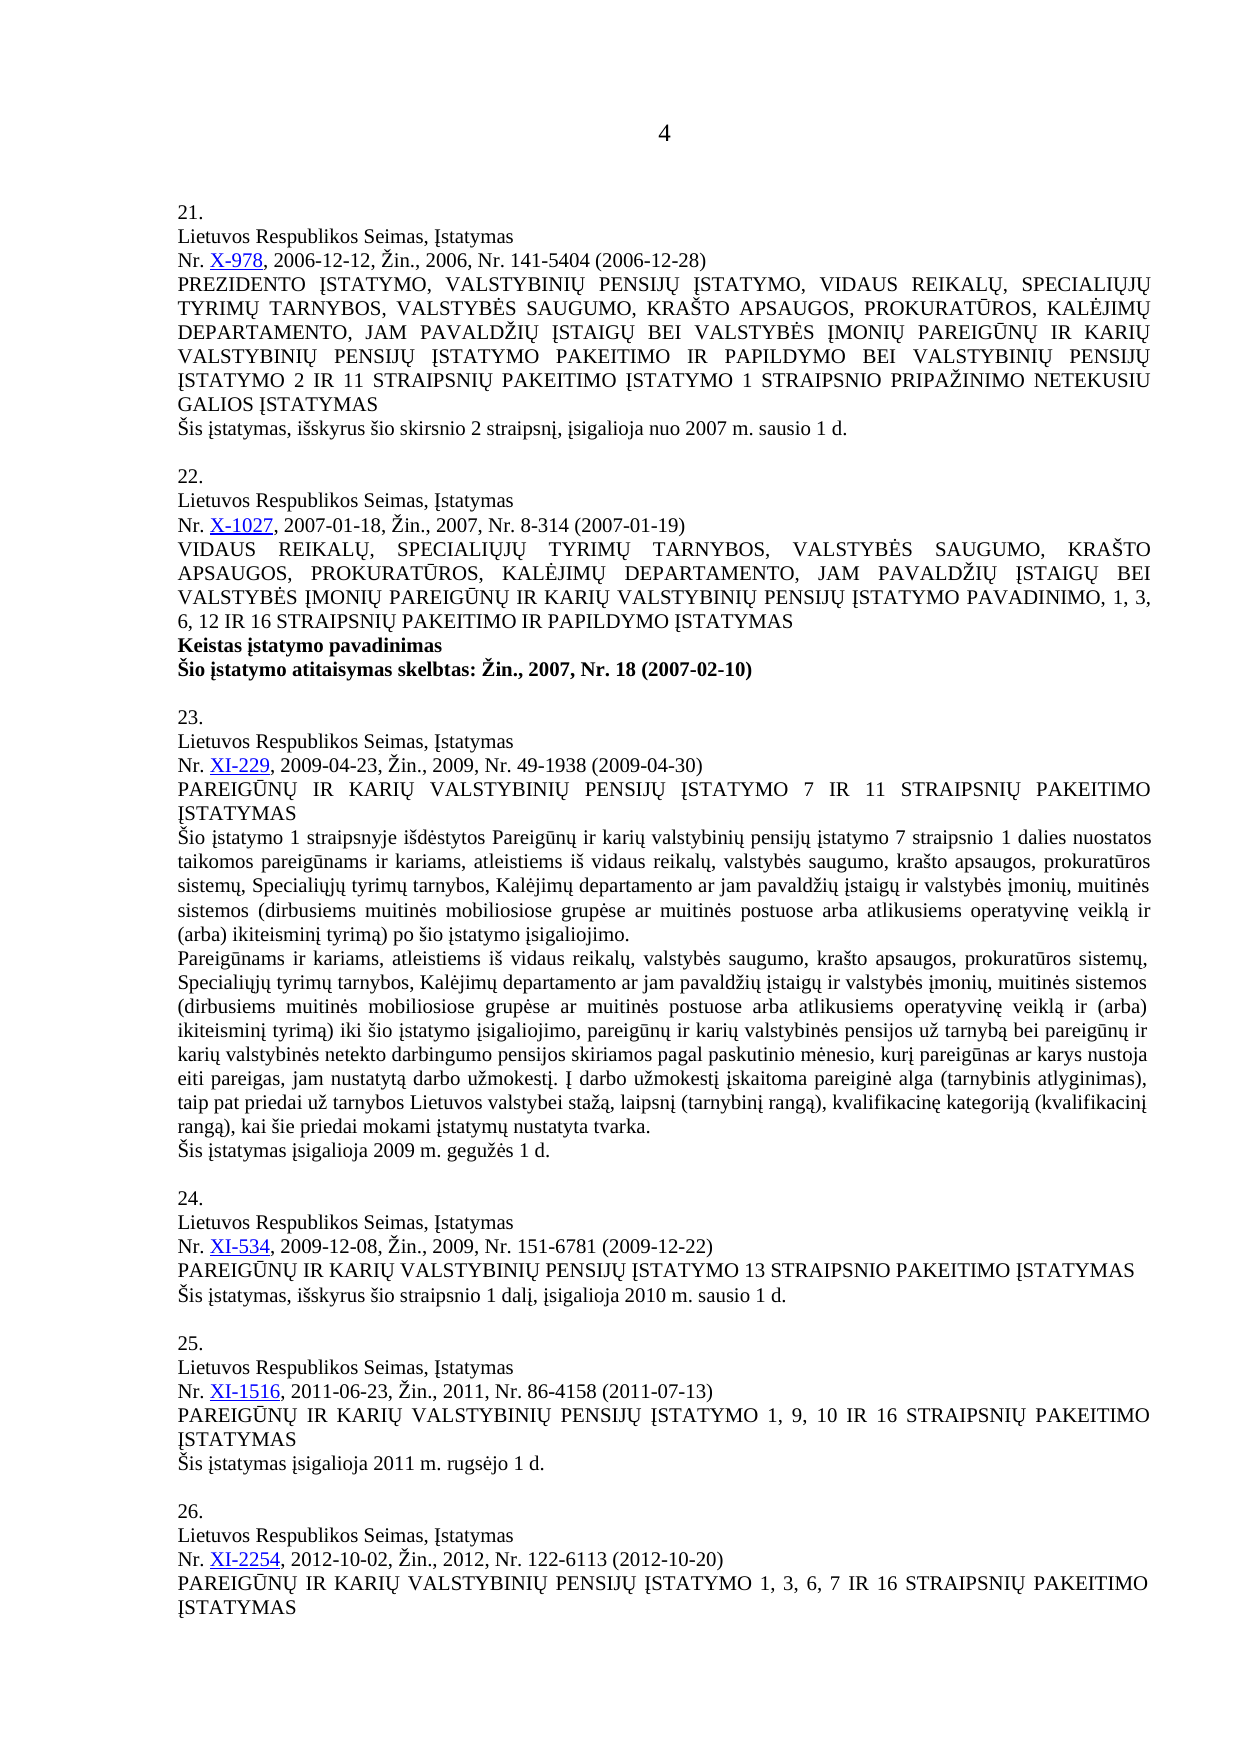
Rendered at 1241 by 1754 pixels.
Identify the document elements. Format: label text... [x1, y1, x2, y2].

text PAREIGŪNŲ IR KARIŲ VALSTYBINIŲ PENSIJŲ ĮSTATYMO 1, 9, 10 IR 16 STRAIPSNIŲ PAKEITIMO ĮSTATYMAS [177, 1403, 1152, 1451]
text Nr. X-1027, 2007-01-18, Žin., 2007, Nr. 8-314 (2007-01-19) [177, 512, 1152, 537]
text PREZIDENTO ĮSTATYMO, VALSTYBINIŲ PENSIJŲ ĮSTATYMO, VIDAUS REIKALŲ, SPECIALIŲJŲ TYRIMŲ TARNYBOS, VALSTYBĖS SAUGUMO, KRAŠTO APSAUGOS, PROKURATŪROS, KALĖJIMŲ DEPARTAMENTO, JAM PAVALDŽIŲ ĮSTAIGŲ BEI VALSTYBĖS ĮMONIŲ PAREIGŪNŲ IR KARIŲ VALSTYBINIŲ PENSIJŲ ĮSTATYMO PAKEITIMO IR PAPILDYMO BEI VALSTYBINIŲ PENSIJŲ ĮSTATYMO 2 IR 11 STRAIPSNIŲ PAKEITIMO ĮSTATYMO 1 STRAIPSNIO PRIPAŽINIMO NETEKUSIU GALIOS ĮSTATYMAS [177, 272, 1152, 416]
text 26. [177, 1499, 1149, 1523]
text Nr. XI-229, 2009-04-23, Žin., 2009, Nr. 49-1938 (2009-04-30) [177, 753, 1152, 777]
text Lietuvos Respublikos Seimas, Įstatymas [177, 729, 1152, 753]
text Lietuvos Respublikos Seimas, Įstatymas [177, 224, 1152, 248]
text Lietuvos Respublikos Seimas, Įstatymas [177, 1355, 1152, 1379]
text 23. [177, 705, 1152, 729]
text 24. [177, 1186, 1152, 1210]
text Šio įstatymo atitaisymas skelbtas: Žin., 2007, Nr. 18 (2007-02-10) [177, 657, 1152, 681]
text VIDAUS REIKALŲ, SPECIALIŲJŲ TYRIMŲ TARNYBOS, VALSTYBĖS SAUGUMO, KRAŠTO APSAUGOS, PROKURATŪROS, KALĖJIMŲ DEPARTAMENTO, JAM PAVALDŽIŲ ĮSTAIGŲ BEI VALSTYBĖS ĮMONIŲ PAREIGŪNŲ IR KARIŲ VALSTYBINIŲ PENSIJŲ ĮSTATYMO PAVADINIMO, 1, 3, 6, 12 IR 16 STRAIPSNIŲ PAKEITIMO IR PAPILDYMO ĮSTATYMAS [177, 537, 1152, 633]
text Nr. XI-534, 2009-12-08, Žin., 2009, Nr. 151-6781 (2009-12-22) [177, 1234, 1152, 1258]
text Nr. X-978, 2006-12-12, Žin., 2006, Nr. 141-5404 (2006-12-28) [177, 248, 1152, 272]
text PAREIGŪNŲ IR KARIŲ VALSTYBINIŲ PENSIJŲ ĮSTATYMO 13 STRAIPSNIO PAKEITIMO ĮSTATYMAS [177, 1258, 1152, 1282]
text Nr. XI-1516, 2011-06-23, Žin., 2011, Nr. 86-4158 (2011-07-13) [177, 1379, 1152, 1403]
text Keistas įstatymo pavadinimas [177, 633, 1149, 657]
text Šis įstatymas įsigalioja 2011 m. rugsėjo 1 d. [177, 1451, 1152, 1475]
text 21. [177, 200, 1152, 224]
text 22. [177, 464, 1152, 488]
text PAREIGŪNŲ IR KARIŲ VALSTYBINIŲ PENSIJŲ ĮSTATYMO 1, 3, 6, 7 IR 16 STRAIPSNIŲ PAKEITIMO ĮSTATYMAS [177, 1571, 1149, 1619]
text Šio įstatymo 1 straipsnyje išdėstytos Pareigūnų ir karių valstybinių pensijų įstatymo 7 straipsnio 1 dalies nuostatos taikomos pareigūnams ir kariams, atleistiems iš vidaus reikalų, valstybės saugumo, krašto apsaugos, prokuratūros sistemų, Specialiųjų tyrimų tarnybos, Kalėjimų departamento ar jam pavaldžių įstaigų ir valstybės įmonių, muitinės sistemos (dirbusiems muitinės mobiliosiose grupėse ar muitinės postuose arba atlikusiems operatyvinę veiklą ir (arba) ikiteisminį tyrimą) po šio įstatymo įsigaliojimo. [177, 825, 1152, 946]
text Šis įstatymas, išskyrus šio straipsnio 1 dalį, įsigalioja 2010 m. sausio 1 d. [177, 1282, 1152, 1307]
text Pareigūnams ir kariams, atleistiems iš vidaus reikalų, valstybės saugumo, krašto apsaugos, prokuratūros sistemų, Specialiųjų tyrimų tarnybos, Kalėjimų departamento ar jam pavaldžių įstaigų ir valstybės įmonių, muitinės sistemos (dirbusiems muitinės mobiliosiose grupėse ar muitinės postuose arba atlikusiems operatyvinę veiklą ir (arba) ikiteisminį tyrimą) iki šio įstatymo įsigaliojimo, pareigūnų ir karių valstybinės pensijos už tarnybą bei pareigūnų ir karių valstybinės netekto darbingumo pensijos skiriamos pagal paskutinio mėnesio, kurį pareigūnas ar karys nustoja eiti pareigas, jam nustatytą darbo užmokestį. Į darbo užmokestį įskaitoma pareiginė alga (tarnybinis atlyginimas), taip pat priedai už tarnybos Lietuvos valstybei stažą, laipsnį (tarnybinį rangą), kvalifikacinę kategoriją (kvalifikacinį rangą), kai šie priedai mokami įstatymų nustatyta tvarka. [177, 946, 1149, 1138]
text Nr. XI-2254, 2012-10-02, Žin., 2012, Nr. 122-6113 (2012-10-20) [177, 1547, 1149, 1571]
text Šis įstatymas įsigalioja 2009 m. gegužės 1 d. [177, 1138, 1152, 1162]
text Šis įstatymas, išskyrus šio skirsnio 2 straipsnį, įsigalioja nuo 2007 m. sausio 1 d. [177, 416, 1152, 440]
text Lietuvos Respublikos Seimas, Įstatymas [177, 1210, 1152, 1234]
text Lietuvos Respublikos Seimas, Įstatymas [177, 488, 1152, 512]
text PAREIGŪNŲ IR KARIŲ VALSTYBINIŲ PENSIJŲ ĮSTATYMO 7 IR 11 STRAIPSNIŲ PAKEITIMO ĮSTATYMAS [177, 777, 1152, 825]
text Lietuvos Respublikos Seimas, Įstatymas [177, 1523, 1149, 1547]
text 25. [177, 1331, 1152, 1355]
